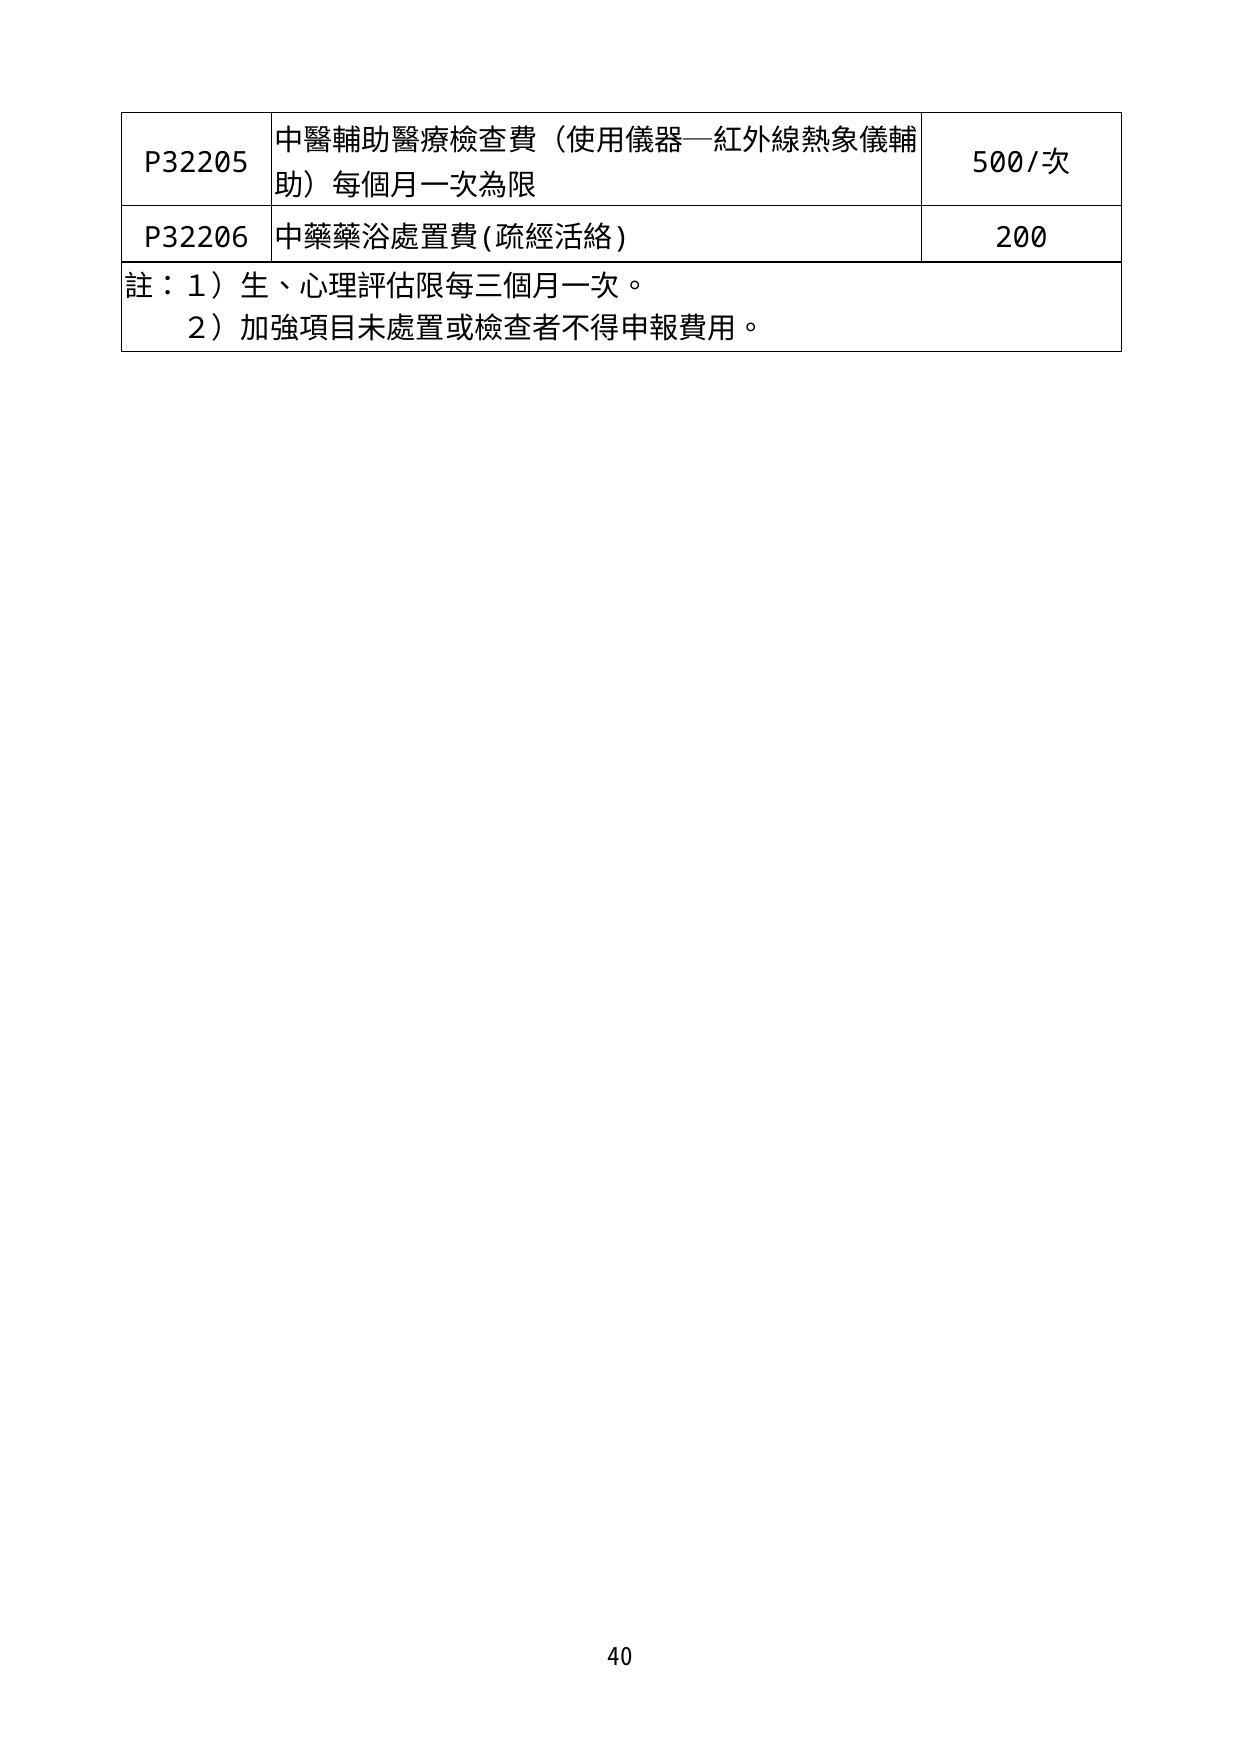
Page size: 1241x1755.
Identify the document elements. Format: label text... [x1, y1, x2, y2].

table_cell 中藥藥浴處置費(疏經活絡) [272, 206, 921, 261]
table_cell 200 [922, 206, 1121, 261]
table_cell 500/次 [922, 113, 1121, 205]
table_cell 中醫輔助醫療檢查費（使用儀器─紅外線熱象儀輔助）每個月一次為限 [272, 113, 921, 205]
table_cell 註：１）生、心理評估限每三個月一次。 ２）加強項目未處置或檢查者不得申報費用。 [122, 263, 1121, 351]
table_cell P32206 [122, 206, 271, 261]
table_cell P32205 [122, 113, 271, 205]
